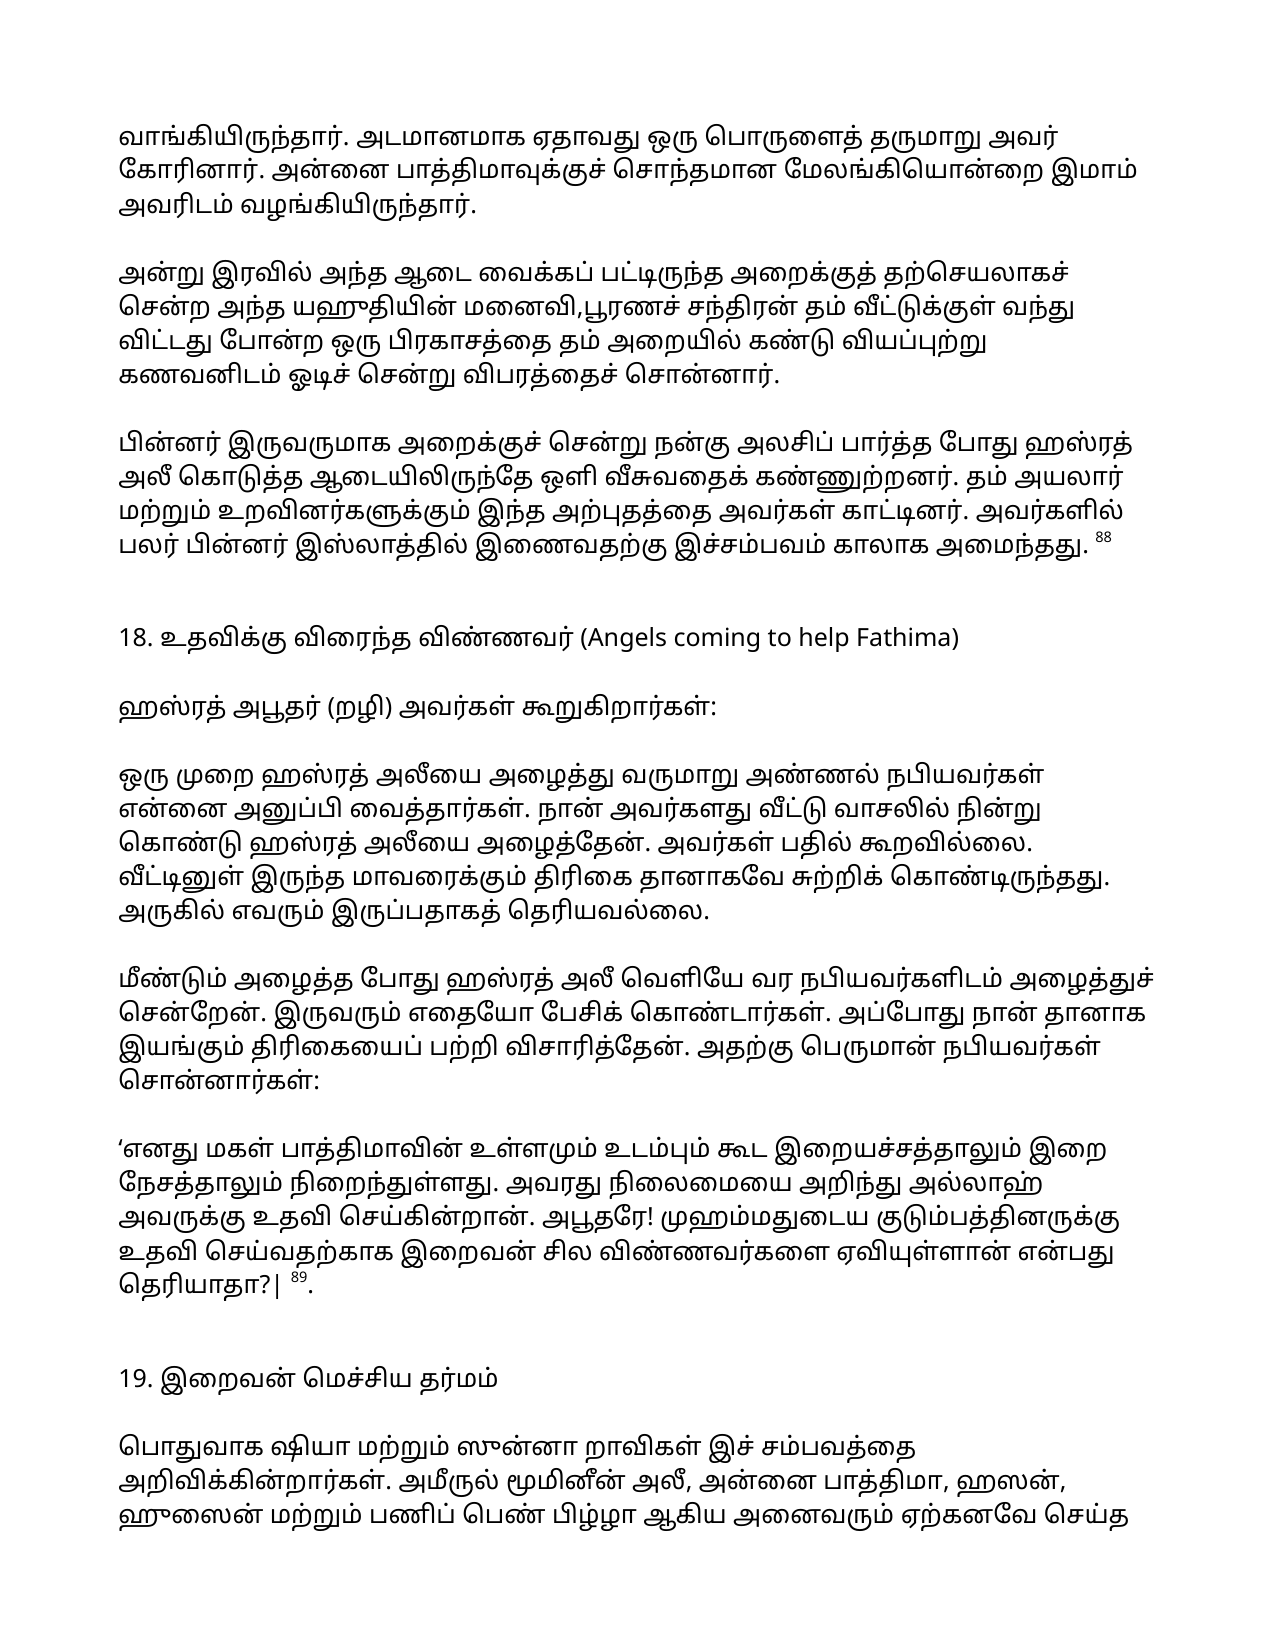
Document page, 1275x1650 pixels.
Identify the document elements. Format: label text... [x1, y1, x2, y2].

text 18. உதவிக்கு விரைந்த விண்ணவர் (Angels coming to help Fathima) ஹஸ்ரத் அபூதர் (றழி) அவர்கள் கூறுகிறார்கள்: ஒரு முறை ஹஸ்ரத் அலீயை அழைத்து வருமாறு அண்ணல் நபியவர்கள் என்னை அனுப்பி வைத்தார்கள். நான் அவர்களது வீட்டு வாசலில் நின்று கொண்டு ஹஸ்ரத் அலீயை அழைத்தேன். அவர்கள் பதில் கூறவில்லை. வீட்டினுள் இருந்த மாவரைக்கும் திரிகை தானாகவே சுற்றிக் கொண்டிருந்தது. அருகில் எவரும் இருப்பதாகத் தெரியவல்லை. மீண்டும் அழைத்த போது ஹஸ்ரத் அலீ வெளியே வர நபியவர்களிடம் அழைத்துச் சென்றேன். இருவரும் எதையோ பேசிக் கொண்டார்கள். அப்போது நான் தானாக இயங்கும் திரிகையைப் பற்றி விசாரித்தேன். அதற்கு பெருமான் நபியவர்கள் சொன்னார்கள்: ‘எனது மகள் பாத்திமாவின் உள்ளமும் உடம்பும் கூட இறையச்சத்தாலும் இறை நேசத்தாலும் நிறைந்துள்ளது. அவரது நிலைமையை அறிந்து அல்லாஹ் அவருக்கு உதவி செய்கின்றான். அபூதரே! முஹம்மதுடைய குடும்பத்தினருக்கு உதவி செய்வதற்காக இறைவன் சில விண்ணவர்களை ஏவியுள்ளான் என்பது தெரியாதா?| . [118, 620, 1157, 1301]
text 19. இறைவன் மெச்சிய தர்மம் பொதுவாக ஷியா மற்றும் ஸுன்னா றாவிகள் இச் சம்பவத்தை அறிவிக்கின்றார்கள். அமீருல் மூமினீன் அலீ, அன்னை பாத்திமா, ஹஸன், ஹுஸைன் மற்றும் பணிப் பெண் பிழ்ழா ஆகிய அனைவரும் ஏற்கனவே செய்த [118, 1360, 1157, 1531]
text வாங்கியிருந்தார். அடமானமாக ஏதாவது ஒரு பொருளைத் தருமாறு அவர் கோரினார். அன்னை பாத்திமாவுக்குச் சொந்தமான மேலங்கியொன்றை இமாம் அவரிடம் வழங்கியிருந்தார். அன்று இரவில் அந்த ஆடை வைக்கப் பட்டிருந்த அறைக்குத் தற்செயலாகச் சென்ற அந்த யஹுதியின் மனைவி,பூரணச் சந்திரன் தம் வீட்டுக்குள் வந்து விட்டது போன்ற ஒரு பிரகாசத்தை தம் அறையில் கண்டு வியப்புற்று கணவனிடம் ஓடிச் சென்று விபரத்தைச் சொன்னார். பின்னர் இருவருமாக அறைக்குச் சென்று நன்கு அலசிப் பார்த்த போது ஹஸ்ரத் அலீ கொடுத்த ஆடையிலிருந்தே ஒளி வீசுவதைக் கண்ணுற்றனர். தம் அயலார் மற்றும் உறவினர்களுக்கும் இந்த அற்புதத்தை அவர்கள் காட்டினர். அவர்களில் பலர் பின்னர் இஸ்லாத்தில் இணைவதற்கு இச்சம்பவம் காலாக அமைந்தது. [118, 118, 1157, 561]
